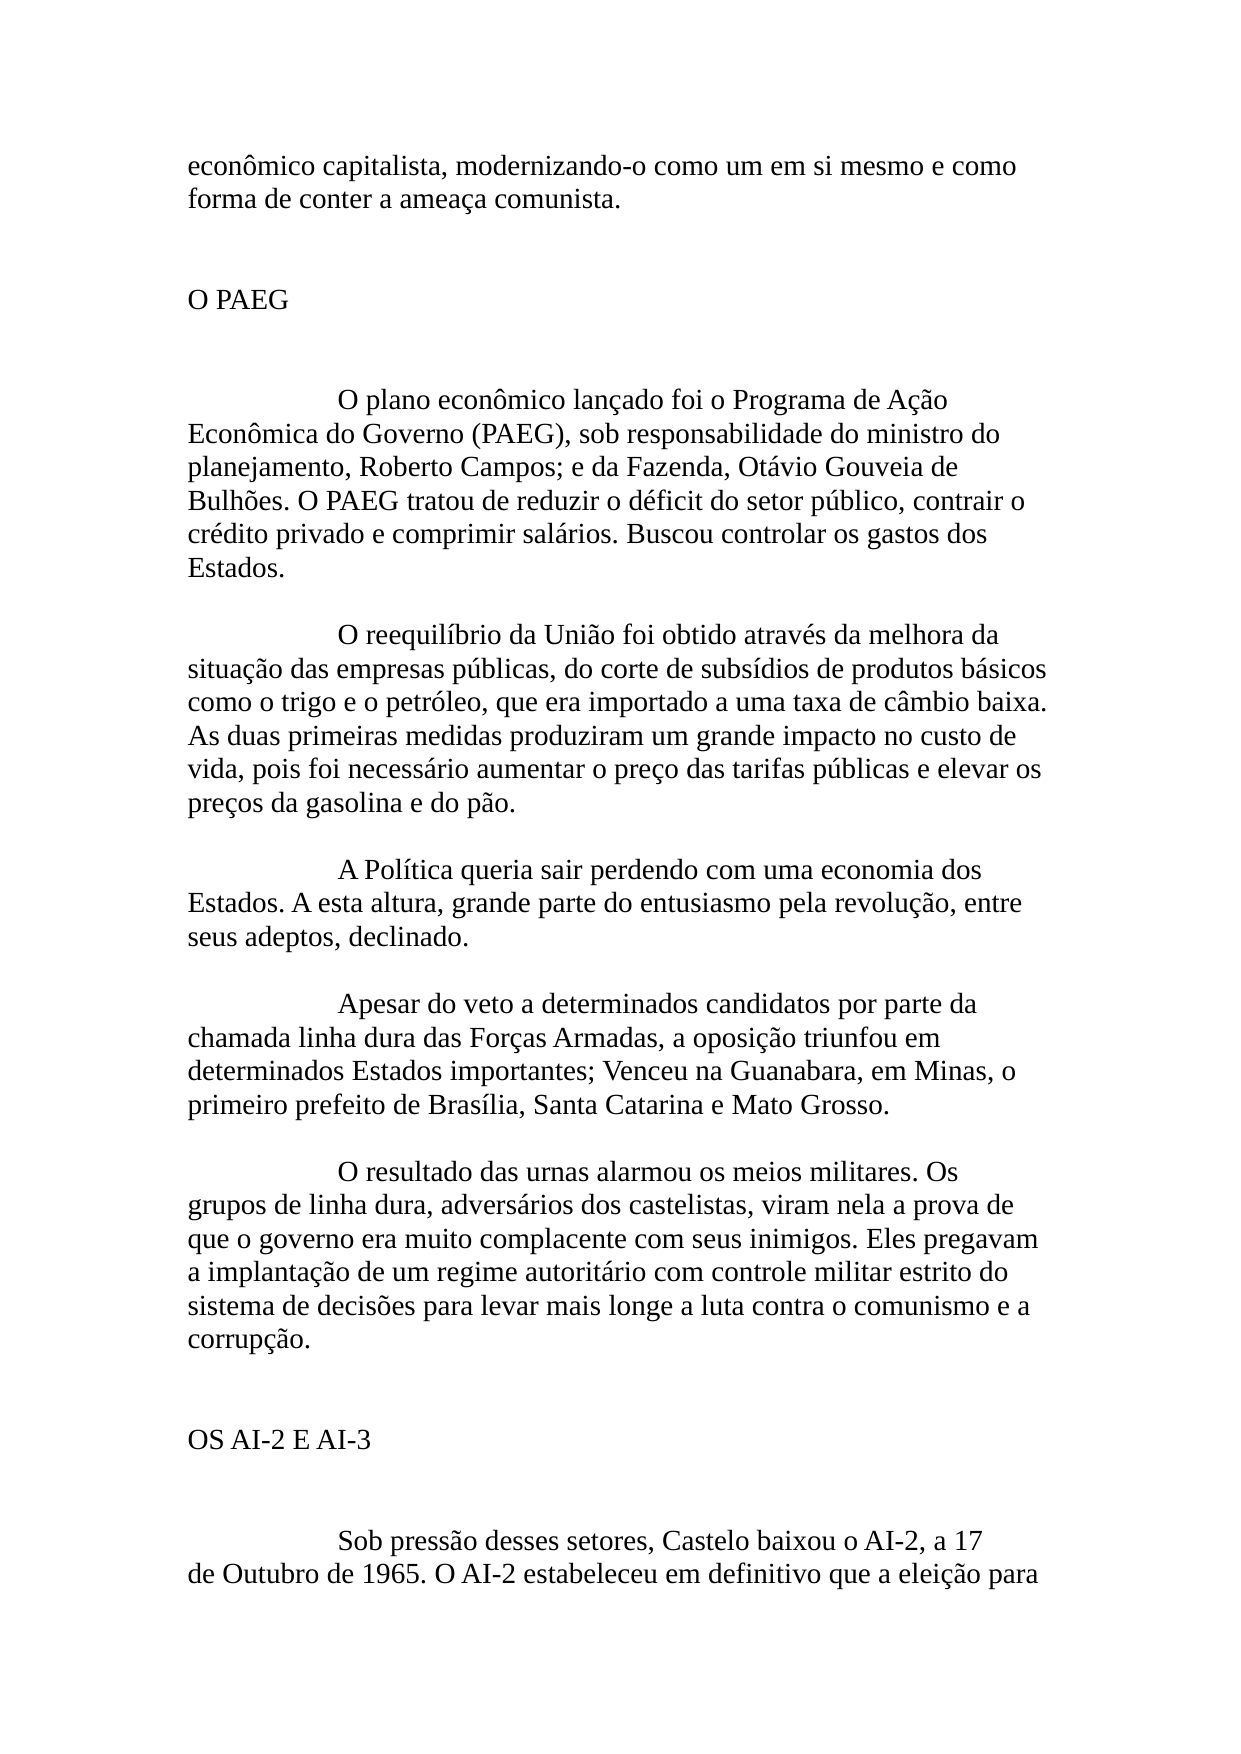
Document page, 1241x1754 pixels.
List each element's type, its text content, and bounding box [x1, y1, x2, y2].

text O reequilíbrio da União foi obtido através da melhora da [187, 617, 1053, 651]
text forma de conter a ameaça comunista. [187, 181, 1053, 215]
text que o governo era muito complacente com seus inimigos. Eles pregavam [187, 1221, 1053, 1254]
text crédito privado e comprimir salários. Buscou controlar os gastos dos [187, 517, 1053, 550]
text sistema de decisões para levar mais longe a luta contra o comunismo e a [187, 1288, 1053, 1322]
text Apesar do veto a determinados candidatos por parte da [187, 986, 1053, 1020]
text vida, pois foi necessário aumentar o preço das tarifas públicas e elevar os [187, 751, 1053, 785]
text como o trigo e o petróleo, que era importado a uma taxa de câmbio baixa. [187, 684, 1053, 718]
text Bulhões. O PAEG tratou de reduzir o déficit do setor público, contrair o [187, 483, 1053, 517]
text As duas primeiras medidas produziram um grande impacto no custo de [187, 718, 1053, 751]
text chamada linha dura das Forças Armadas, a oposição triunfou em [187, 1020, 1053, 1053]
text planejamento, Roberto Campos; e da Fazenda, Otávio Gouveia de [187, 449, 1053, 483]
text grupos de linha dura, adversários dos castelistas, viram nela a prova de [187, 1187, 1053, 1221]
text a implantação de um regime autoritário com controle militar estrito do [187, 1254, 1053, 1288]
text Estados. [187, 550, 1053, 584]
text O resultado das urnas alarmou os meios militares. Os [187, 1154, 1053, 1187]
text Econômica do Governo (PAEG), sob responsabilidade do ministro do [187, 416, 1053, 449]
text de Outubro de 1965. O AI-2 estabeleceu em definitivo que a eleição para [187, 1556, 1053, 1590]
text seus adeptos, declinado. [187, 919, 1053, 953]
text econômico capitalista, modernizando-o como um em si mesmo e como [187, 148, 1053, 181]
text situação das empresas públicas, do corte de subsídios de produtos básicos [187, 651, 1053, 684]
text O plano econômico lançado foi o Programa de Ação [187, 382, 1053, 416]
text corrupção. [187, 1322, 1053, 1355]
text preços da gasolina e do pão. [187, 785, 1053, 818]
text Sob pressão desses setores, Castelo baixou o AI-2, a 17 [187, 1523, 1053, 1556]
text OS AI-2 E AI-3 [187, 1422, 1053, 1456]
text O PAEG [187, 282, 1053, 315]
text Estados. A esta altura, grande parte do entusiasmo pela revolução, entre [187, 886, 1053, 919]
text A Política queria sair perdendo com uma economia dos [187, 852, 1053, 886]
text determinados Estados importantes; Venceu na Guanabara, em Minas, o [187, 1053, 1053, 1087]
text primeiro prefeito de Brasília, Santa Catarina e Mato Grosso. [187, 1087, 1053, 1120]
